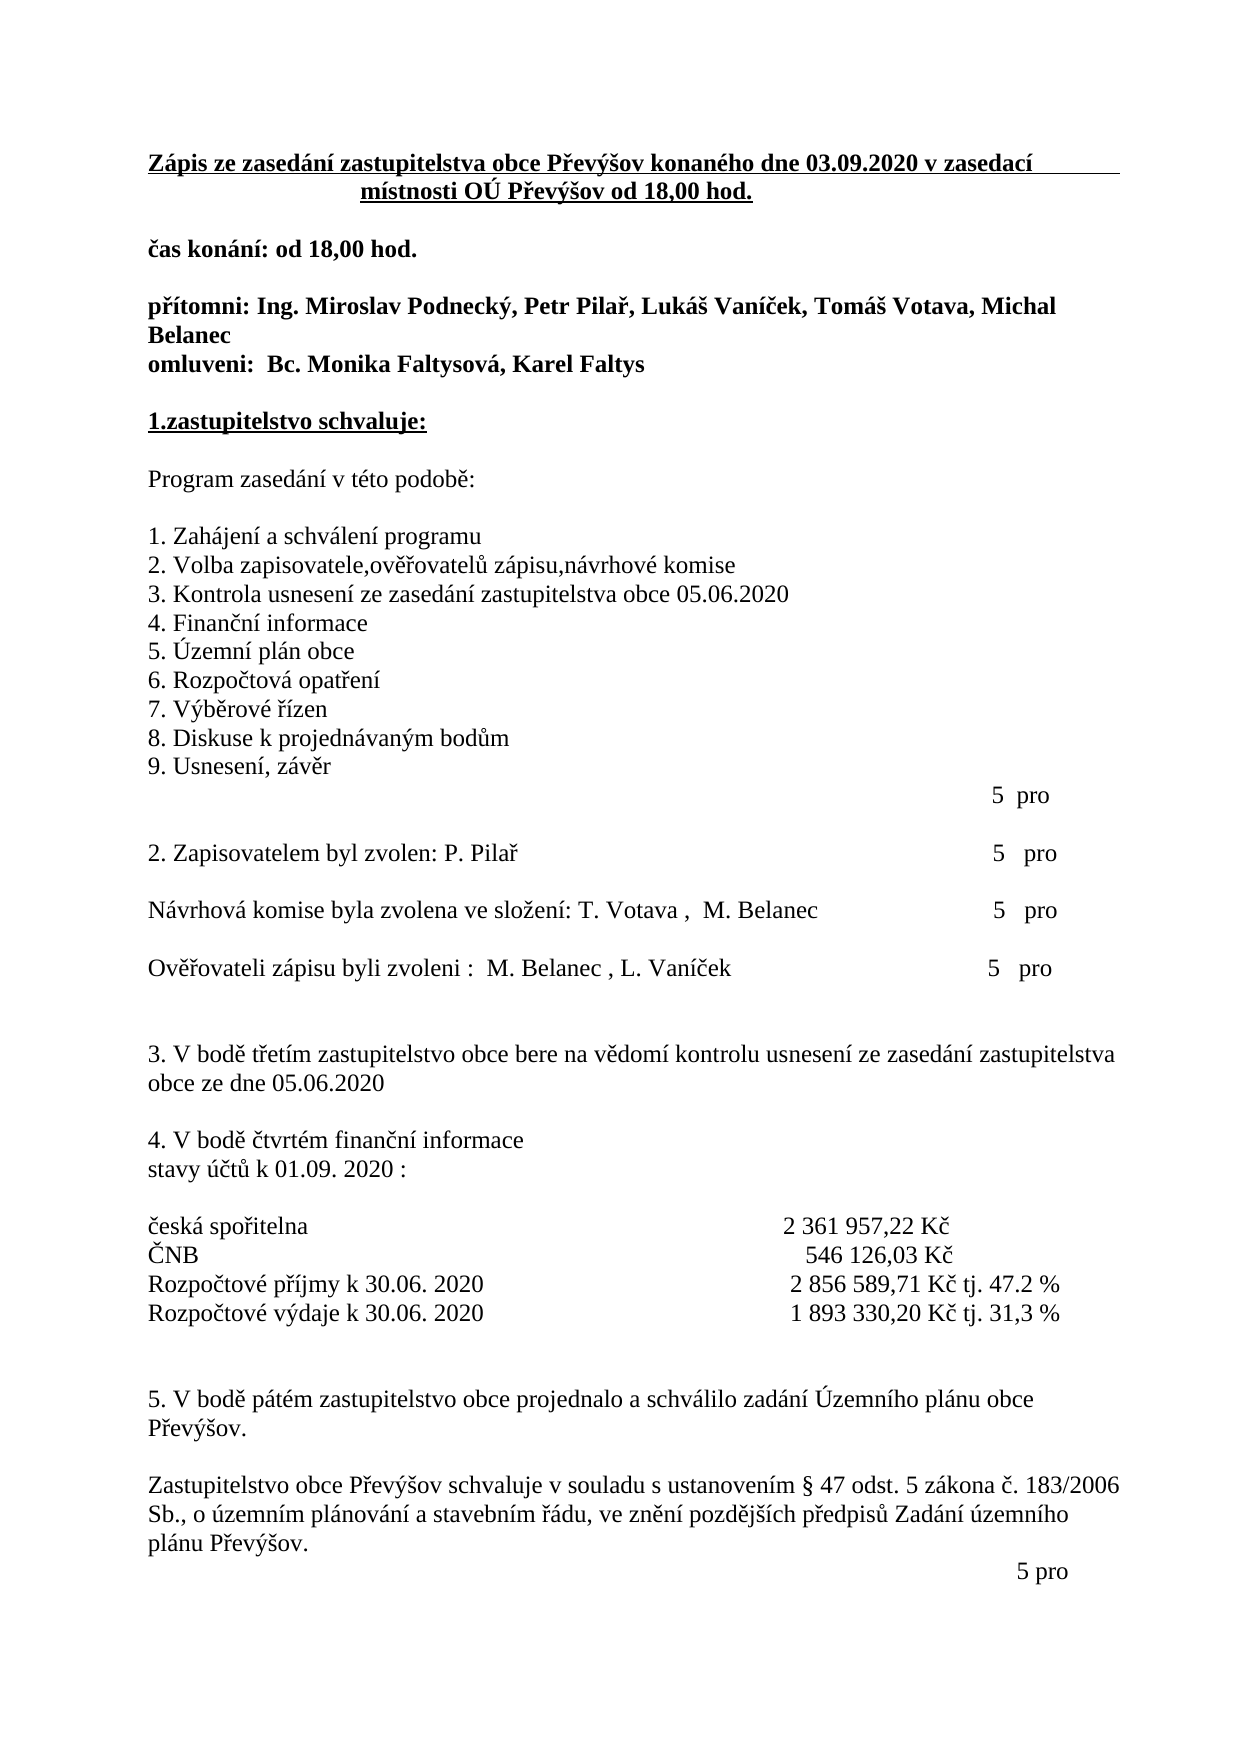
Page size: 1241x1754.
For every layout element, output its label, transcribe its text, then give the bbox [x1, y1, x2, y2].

text 9. Usnesení, závěr [148, 751, 1123, 780]
text omluveni: Bc. Monika Faltysová, Karel Faltys [148, 349, 1123, 378]
text 5. Územní plán obce [148, 636, 1123, 665]
text 3. V bodě třetím zastupitelstvo obce bere na vědomí kontrolu usnesení ze zasedání zastupitelstva obce ze dne 05.06.2020 [148, 1039, 1123, 1096]
text Program zasedání v této podobě: [148, 464, 1123, 493]
text Ověřovateli zápisu byli zvoleni : M. Belanec , L. Vaníček 5 pro [148, 953, 1123, 981]
text 8. Diskuse k projednávaným bodům [148, 723, 1123, 751]
text Zastupitelstvo obce Převýšov schvaluje v souladu s ustanovením § 47 odst. 5 zákona č. 183/2006 Sb., o územním plánování a stavebním řádu, ve znění pozdějších předpisů Zadání územního plánu Převýšov. [148, 1470, 1123, 1556]
text Zápis ze zasedání zastupitelstva obce Převýšov konaného dne 03.09.2020 v zasedací [148, 148, 1123, 176]
text stavy účtů k 01.09. 2020 : [148, 1154, 1123, 1183]
text 1. Zahájení a schválení programu [148, 521, 1123, 550]
text 5. V bodě pátém zastupitelstvo obce projednalo a schválilo zadání Územního plánu obce Převýšov. [148, 1384, 1123, 1441]
text Rozpočtové příjmy k 30.06. 2020 2 856 589,71 Kč tj. 47.2 % [148, 1269, 1123, 1298]
text 5 pro [148, 1556, 1093, 1585]
text čas konání: od 18,00 hod. [148, 234, 1123, 263]
text 3. Kontrola usnesení ze zasedání zastupitelstva obce 05.06.2020 [148, 579, 1123, 608]
text přítomni: Ing. Miroslav Podnecký, Petr Pilař, Lukáš Vaníček, Tomáš Votava, Michal Belanec [148, 291, 1123, 349]
text místnosti OÚ Převýšov od 18,00 hod. [148, 176, 1123, 205]
text Návrhová komise byla zvolena ve složení: T. Votava , M. Belanec 5 pro [148, 895, 1123, 924]
text 4. V bodě čtvrtém finanční informace [148, 1125, 1123, 1154]
text 5 pro [148, 780, 1123, 809]
text 2. Zapisovatelem byl zvolen: P. Pilař 5 pro [148, 838, 1123, 866]
text ČNB 546 126,03 Kč [148, 1240, 1123, 1269]
text 2. Volba zapisovatele,ověřovatelů zápisu,návrhové komise [148, 550, 1123, 579]
text Rozpočtové výdaje k 30.06. 2020 1 893 330,20 Kč tj. 31,3 % [148, 1298, 1123, 1326]
text česká spořitelna 2 361 957,22 Kč [148, 1211, 1123, 1240]
text 4. Finanční informace [148, 608, 1123, 636]
text 1.zastupitelstvo schvaluje: [148, 406, 1123, 435]
text 6. Rozpočtová opatření [148, 665, 1123, 694]
text 7. Výběrové řízen [148, 694, 1123, 723]
